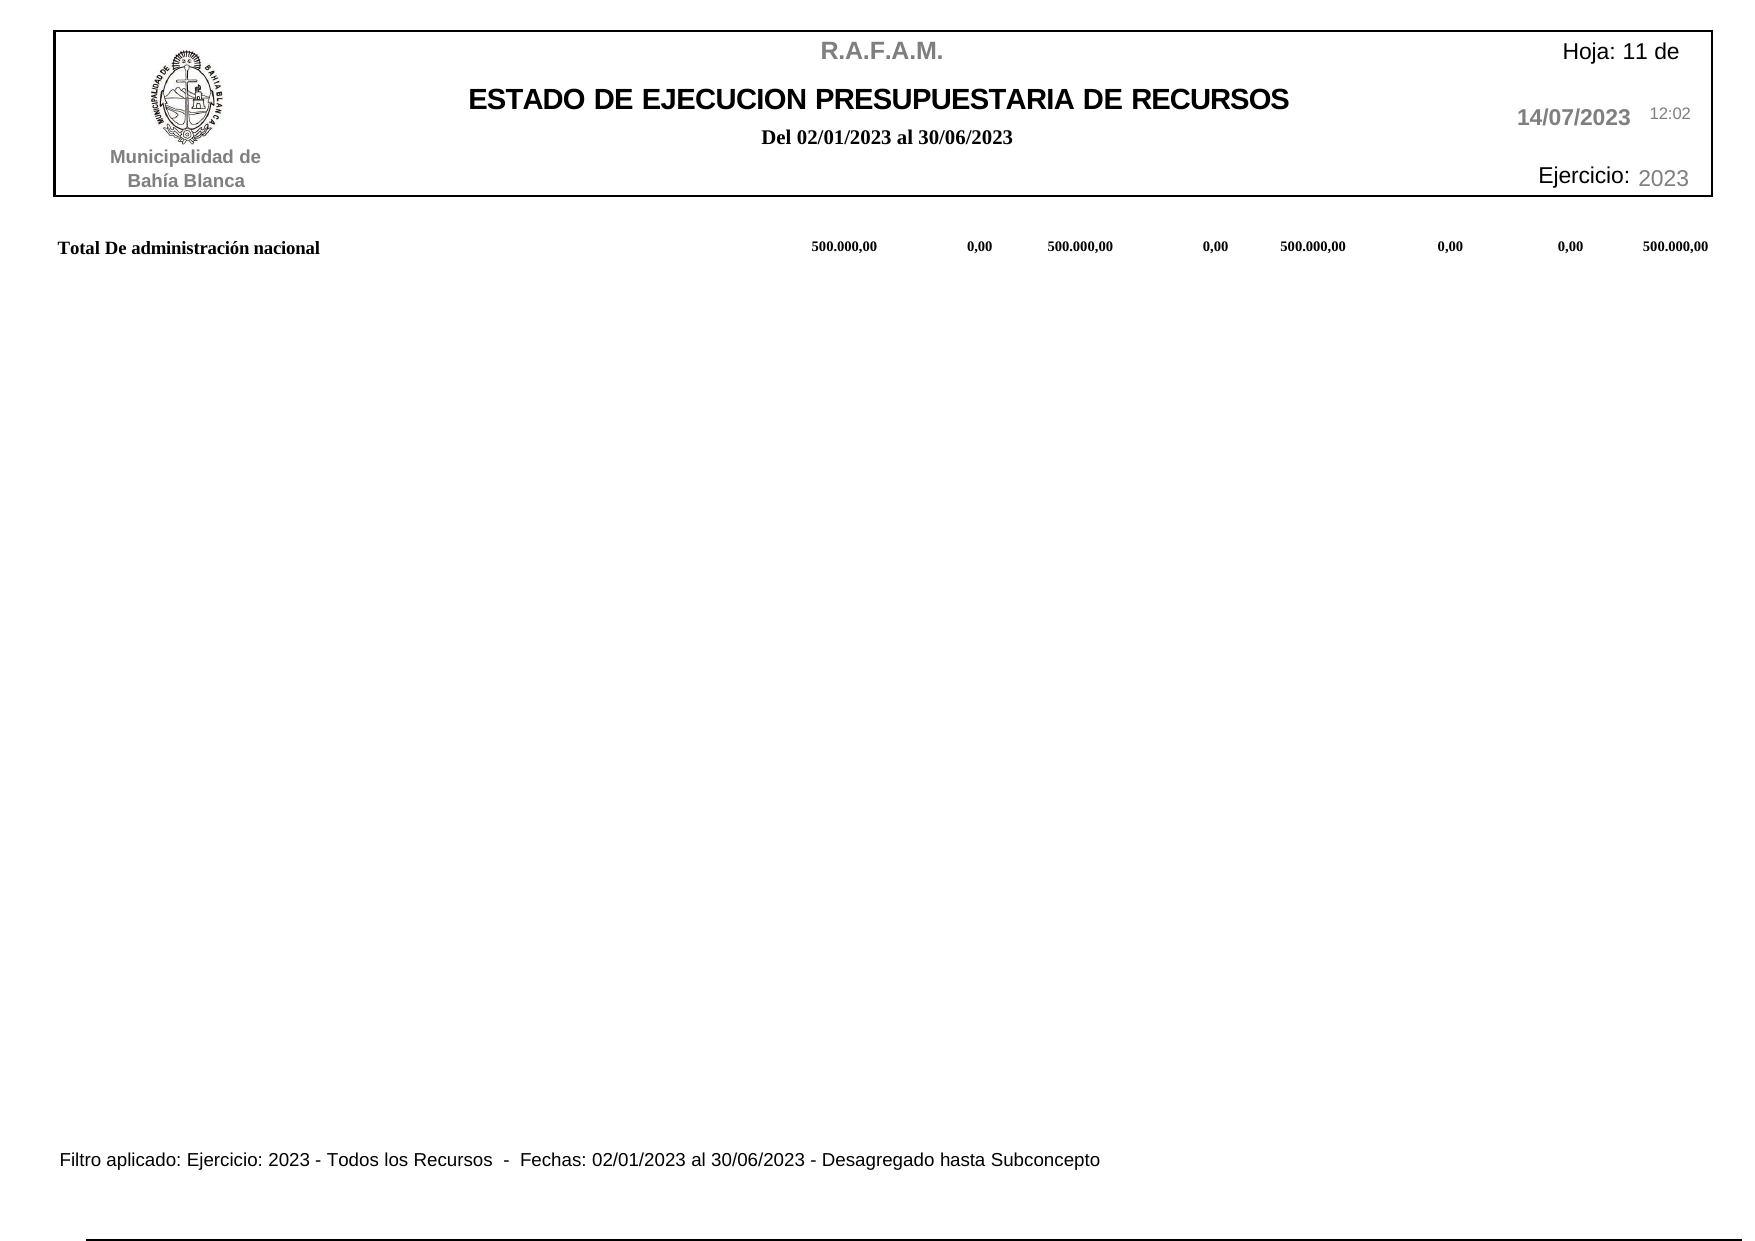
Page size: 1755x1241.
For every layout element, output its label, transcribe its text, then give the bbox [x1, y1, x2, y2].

table_cell 0,00 [1510, 225, 1607, 268]
table_cell 500.000,00 [776, 225, 922, 268]
table_cell 500.000,00 [1608, 225, 1714, 268]
table_cell 500.000,00 [1249, 225, 1391, 268]
table_cell 0,00 [1391, 225, 1510, 268]
table_cell 0,00 [1158, 225, 1249, 268]
table_cell [476, 225, 776, 268]
table_cell 0,00 [922, 225, 1014, 268]
table_cell Total De administración nacional [52, 225, 476, 268]
table_cell 500.000,00 [1015, 225, 1158, 268]
